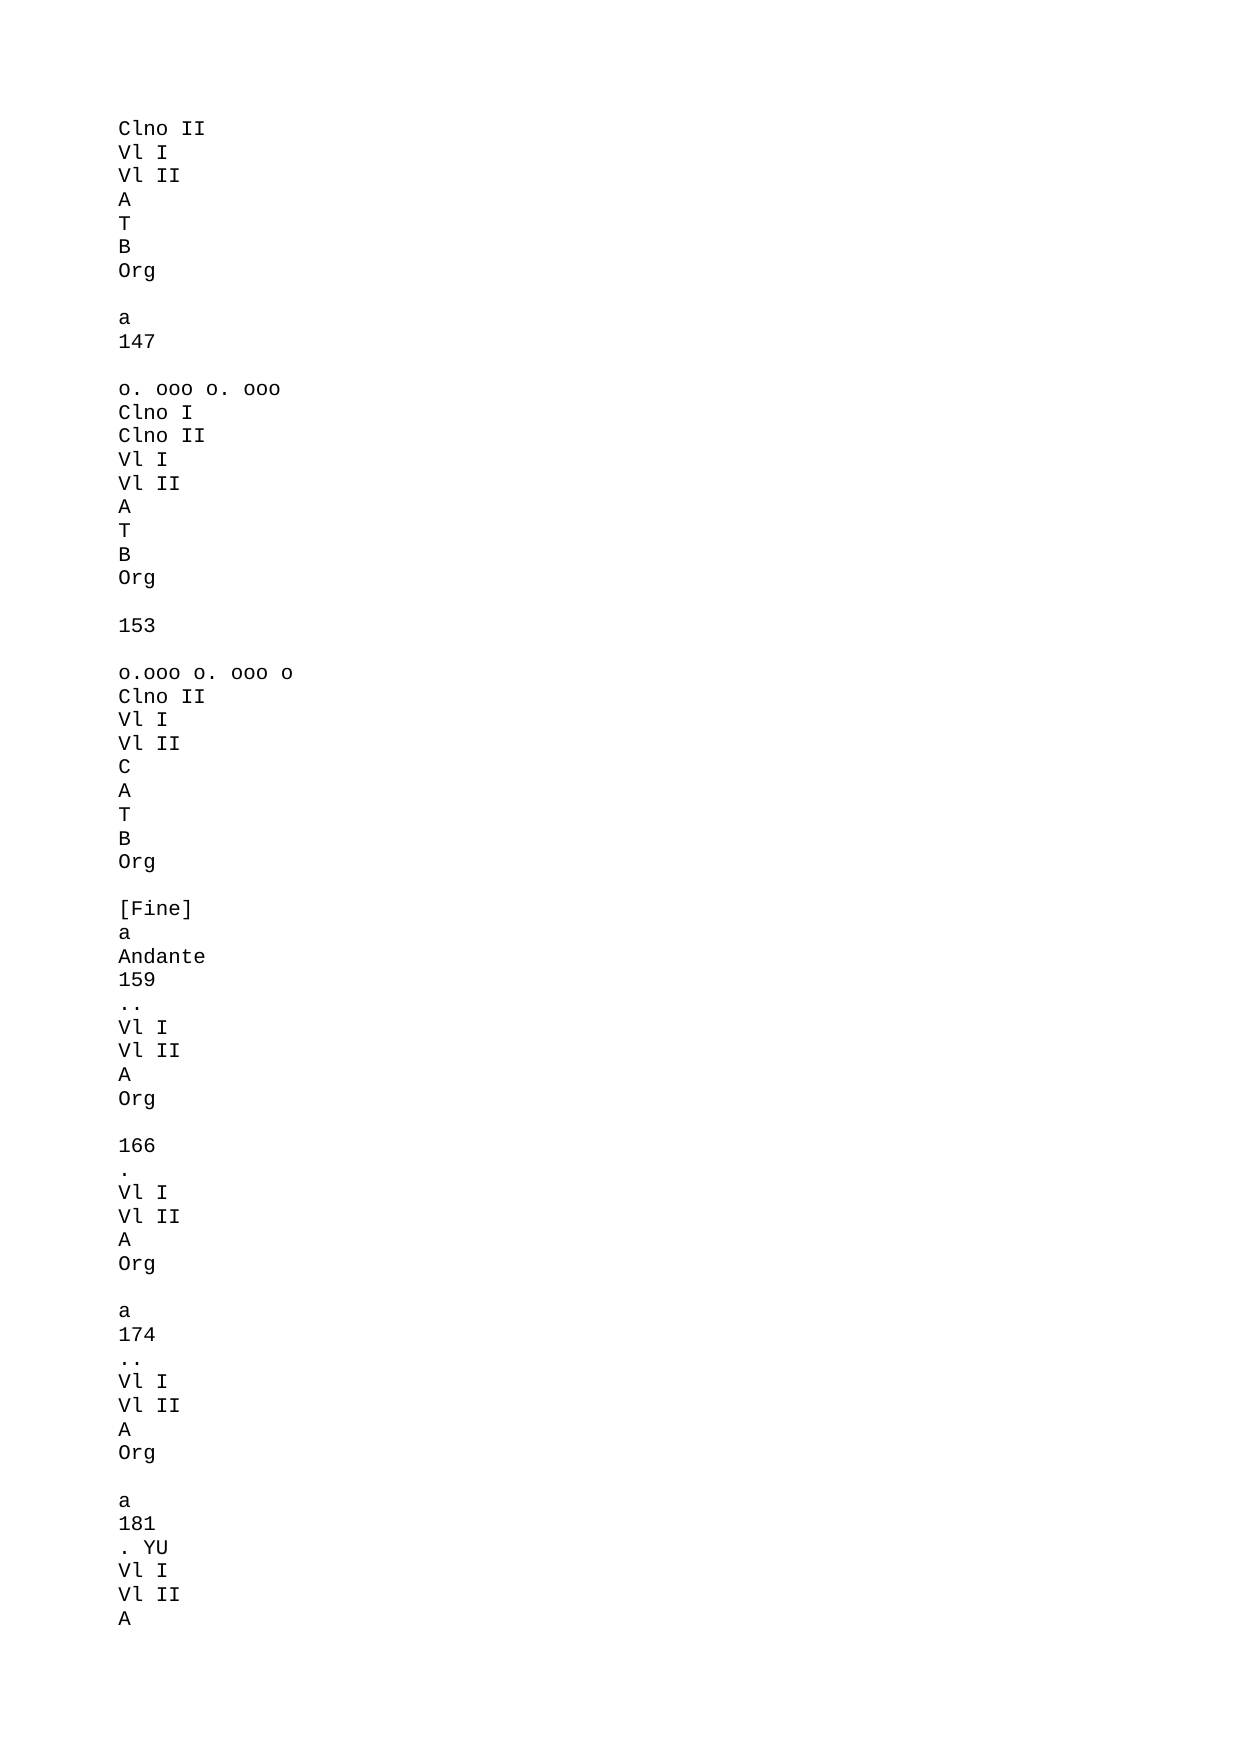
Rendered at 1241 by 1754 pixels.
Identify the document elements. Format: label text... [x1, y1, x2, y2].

text Clno II [118, 118, 1122, 142]
text Vl II [118, 1395, 1122, 1419]
text Clno II [118, 426, 1122, 449]
text Vl I [118, 142, 1122, 165]
text Org [118, 1442, 1122, 1466]
text Vl I [118, 1561, 1122, 1584]
text Andante [118, 946, 1122, 969]
text A [118, 189, 1122, 213]
text a [118, 307, 1122, 331]
text 181 [118, 1513, 1122, 1537]
text Vl I [118, 709, 1122, 733]
text Vl I [118, 1371, 1122, 1395]
text A [118, 780, 1122, 804]
text Org [118, 1088, 1122, 1111]
text Vl II [118, 473, 1122, 496]
text 174 [118, 1324, 1122, 1348]
text A [118, 1419, 1122, 1442]
text A [118, 1064, 1122, 1088]
text Clno I [118, 402, 1122, 426]
text a [118, 1300, 1122, 1324]
text Vl II [118, 165, 1122, 189]
text T [118, 520, 1122, 544]
text Clno II [118, 686, 1122, 709]
text . [118, 1158, 1122, 1182]
text 166 [118, 1135, 1122, 1158]
text Org [118, 567, 1122, 591]
text Org [118, 851, 1122, 875]
text B [118, 544, 1122, 567]
text Vl I [118, 449, 1122, 473]
text A [118, 1229, 1122, 1253]
text a [118, 922, 1122, 946]
text B [118, 827, 1122, 851]
text 159 [118, 969, 1122, 993]
text Vl I [118, 1182, 1122, 1206]
text .. [118, 993, 1122, 1017]
text 147 [118, 331, 1122, 354]
text o.ooo o. ooo o [118, 662, 1122, 686]
text Vl II [118, 1206, 1122, 1229]
text A [118, 1608, 1122, 1631]
text T [118, 804, 1122, 827]
text Org [118, 260, 1122, 284]
text 153 [118, 615, 1122, 638]
text Vl I [118, 1017, 1122, 1040]
text a [118, 1489, 1122, 1513]
text Vl II [118, 1040, 1122, 1064]
text Vl II [118, 733, 1122, 757]
text o. ooo o. ooo [118, 378, 1122, 402]
text B [118, 236, 1122, 260]
text A [118, 496, 1122, 520]
text Org [118, 1253, 1122, 1277]
text [Fine] [118, 898, 1122, 922]
text Vl II [118, 1584, 1122, 1608]
text C [118, 757, 1122, 780]
text T [118, 213, 1122, 236]
text . YU [118, 1537, 1122, 1561]
text .. [118, 1348, 1122, 1371]
